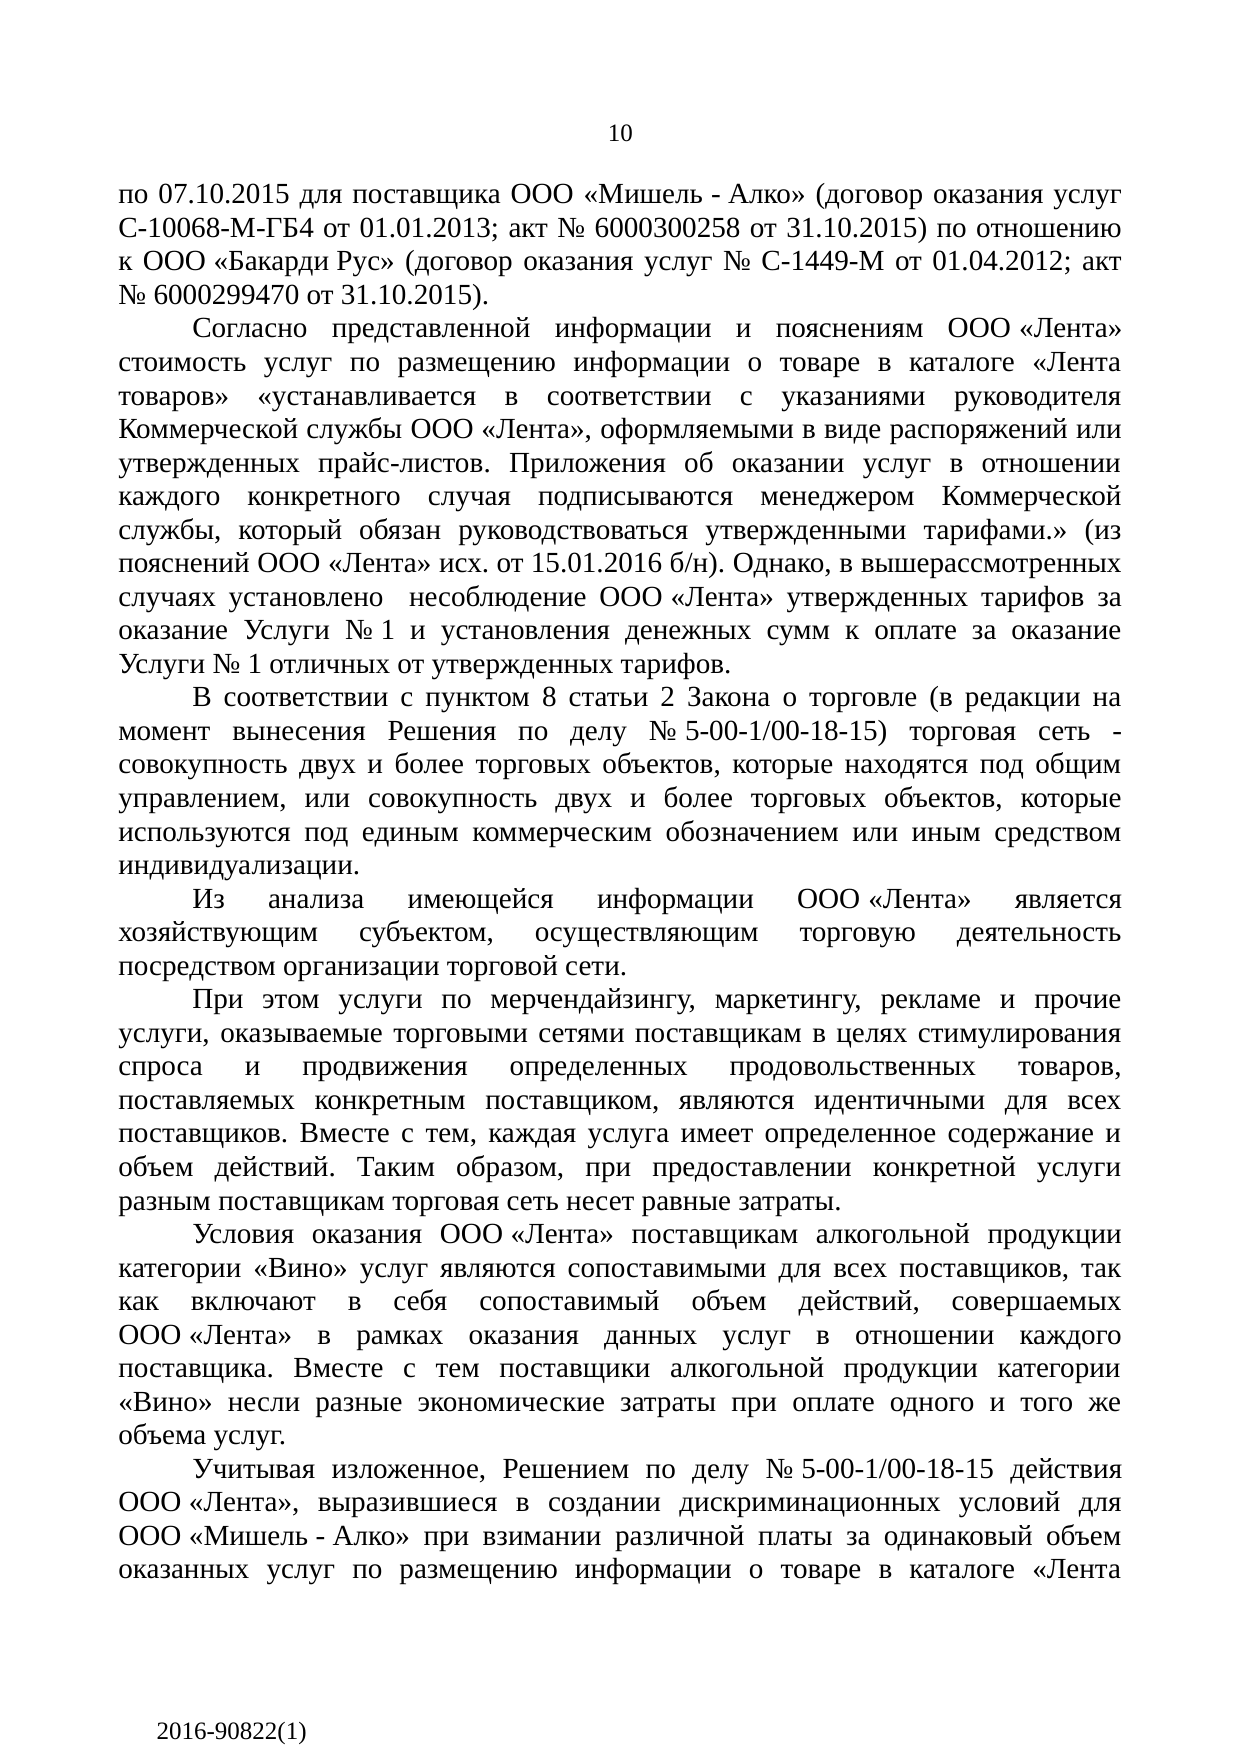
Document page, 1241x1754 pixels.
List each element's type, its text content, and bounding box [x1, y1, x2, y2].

text по 07.10.2015 для поставщика ООО «Мишель - Алко» (договор оказания услуг С-10068-М-ГБ4 от 01.01.2013; акт № 6000300258 от 31.10.2015) по отношению к ООО «Бакарди Рус» (договор оказания услуг № C-1449-М от 01.04.2012; акт № 6000299470 от 31.10.2015). [118, 176, 1122, 311]
text Из анализа имеющейся информации ООО «Лента» является хозяйствующим субъектом, осуществляющим торговую деятельность посредством организации торговой сети. [118, 881, 1122, 981]
text В соответствии с пунктом 8 статьи 2 Закона о торговле (в редакции на момент вынесения Решения по делу № 5-00-1/00-18-15) торговая сеть - совокупность двух и более торговых объектов, которые находятся под общим управлением, или совокупность двух и более торговых объектов, которые используются под единым коммерческим обозначением или иным средством индивидуализации. [118, 679, 1122, 881]
text Согласно представленной информации и пояснениям ООО «Лента» стоимость услуг по размещению информации о товаре в каталоге «Лента товаров» «устанавливается в соответствии с указаниями руководителя Коммерческой службы ООО «Лента», оформляемыми в виде распоряжений или утвержденных прайс-листов. Приложения об оказании услуг в отношении каждого конкретного случая подписываются менеджером Коммерческой службы, который обязан руководствоваться утвержденными тарифами.» (из пояснений ООО «Лента» исх. от 15.01.2016 б/н). Однако, в вышерассмотренных случаях установлено несоблюдение ООО «Лента» утвержденных тарифов за оказание Услуги № 1 и установления денежных сумм к оплате за оказание Услуги № 1 отличных от утвержденных тарифов. [118, 311, 1122, 679]
text Учитывая изложенное, Решением по делу № 5-00-1/00-18-15 действия ООО «Лента», выразившиеся в создании дискриминационных условий для ООО «Мишель - Алко» при взимании различной платы за одинаковый объем оказанных услуг по размещению информации о товаре в каталоге «Лента [118, 1451, 1122, 1585]
text При этом услуги по мерчендайзингу, маркетингу, рекламе и прочие услуги, оказываемые торговыми сетями поставщикам в целях стимулирования спроса и продвижения определенных продовольственных товаров, поставляемых конкретным поставщиком, являются идентичными для всех поставщиков. Вместе с тем, каждая услуга имеет определенное содержание и объем действий. Таким образом, при предоставлении конкретной услуги разным поставщикам торговая сеть несет равные затраты. [118, 981, 1122, 1216]
text Условия оказания ООО «Лента» поставщикам алкогольной продукции категории «Вино» услуг являются сопоставимыми для всех поставщиков, так как включают в себя сопоставимый объем действий, совершаемых ООО «Лента» в рамках оказания данных услуг в отношении каждого поставщика. Вместе с тем поставщики алкогольной продукции категории «Вино» несли разные экономические затраты при оплате одного и того же объема услуг. [118, 1216, 1122, 1451]
